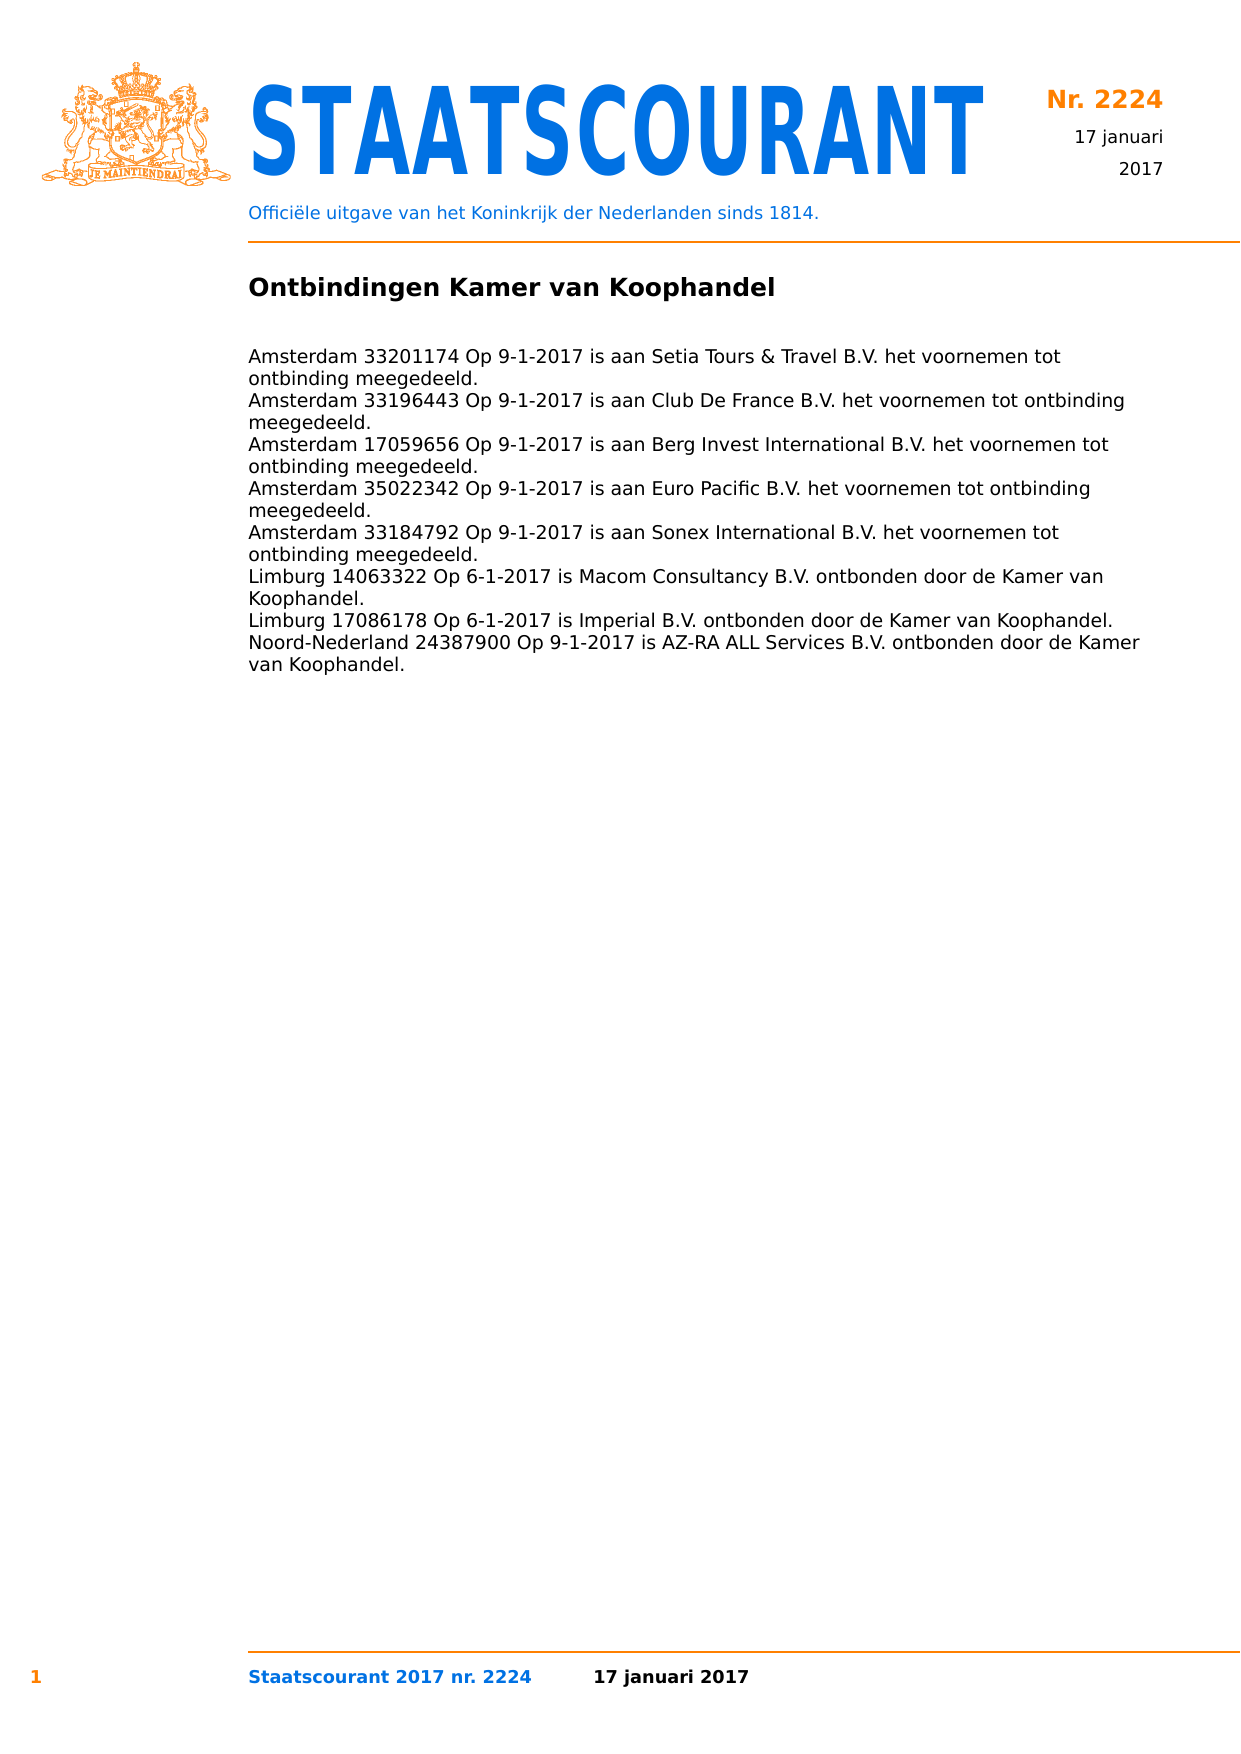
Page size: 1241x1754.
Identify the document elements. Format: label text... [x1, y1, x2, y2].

text Amsterdam 33201174 Op 9-1-2017 is aan Setia Tours & Travel B.V. het voornemen tot ontbinding meegedeeld. [248, 346, 1163, 390]
picture [41, 62, 231, 186]
subtitle Ontbindingen Kamer van Koophandel [248, 273, 1163, 302]
table_cell Officiële uitgave van het Koninkrijk der Nederlanden sinds 1814. [248, 203, 1240, 241]
table_cell 2017 [998, 153, 1240, 203]
text Limburg 14063322 Op 6-1-2017 is Macom Consultancy B.V. ontbonden door de Kamer van Koophandel. [248, 566, 1163, 610]
text Amsterdam 33184792 Op 9-1-2017 is aan Sonex International B.V. het voornemen tot ontbinding meegedeeld. [248, 522, 1163, 566]
text Noord-Nederland 24387900 Op 9-1-2017 is AZ-RA ALL Services B.V. ontbonden door de Kamer van Koophandel. [248, 632, 1163, 676]
table_cell 17 januari [998, 121, 1240, 153]
text Amsterdam 33196443 Op 9-1-2017 is aan Club De France B.V. het voornemen tot ontbinding meegedeeld. [248, 390, 1163, 434]
table_header Nr. 2224 [998, 62, 1240, 121]
text Amsterdam 17059656 Op 9-1-2017 is aan Berg Invest International B.V. het voornemen tot ontbinding meegedeeld. [248, 434, 1163, 478]
table_header STAATSCOURANT [248, 62, 998, 203]
text Limburg 17086178 Op 6-1-2017 is Imperial B.V. ontbonden door de Kamer van Koophandel. [248, 610, 1163, 632]
text Amsterdam 35022342 Op 9-1-2017 is aan Euro Pacific B.V. het voornemen tot ontbinding meegedeeld. [248, 478, 1163, 522]
table_header [25, 62, 248, 241]
